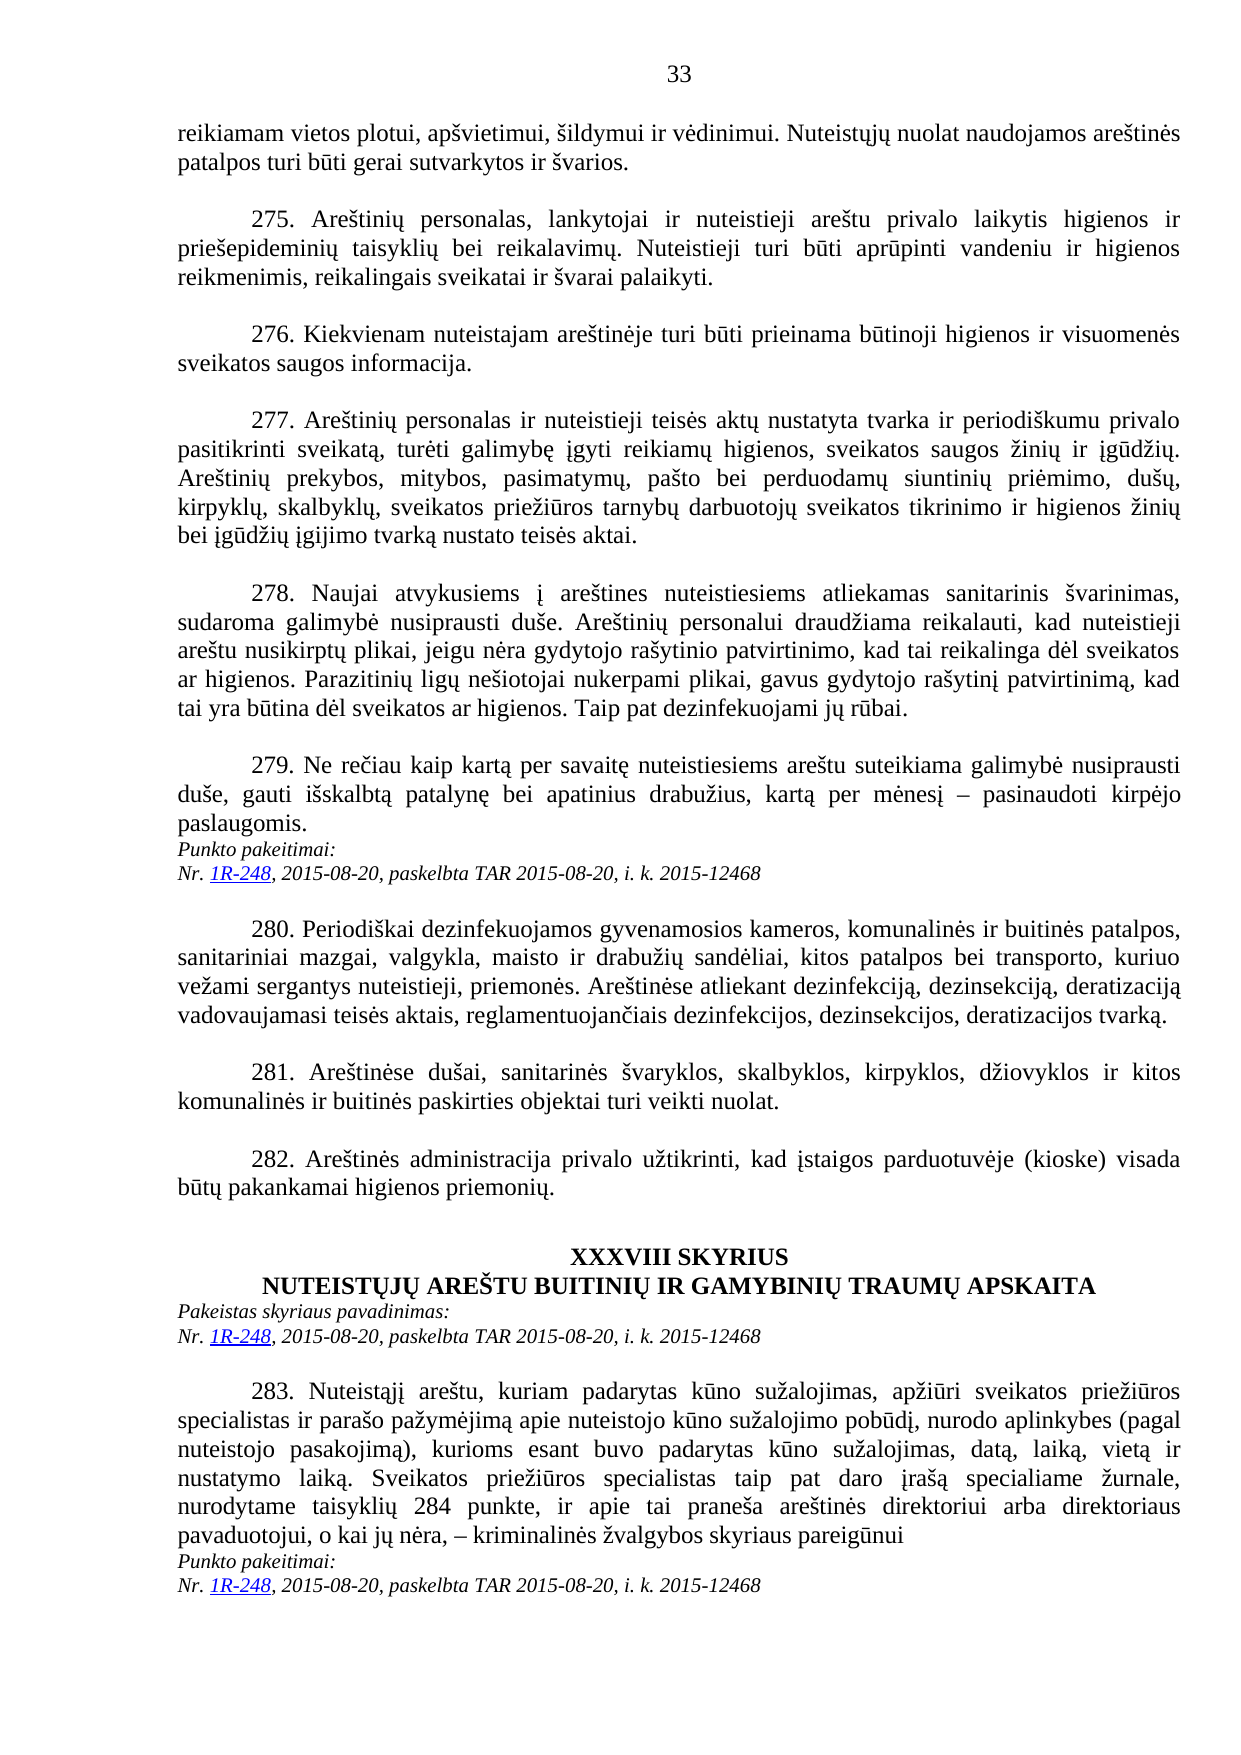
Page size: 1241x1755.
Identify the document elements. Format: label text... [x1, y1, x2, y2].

text 280. Periodiškai dezinfekuojamos gyvenamosios kameros, komunalinės ir buitinės patalpos, sanitariniai mazgai, valgykla, maisto ir drabužių sandėliai, kitos patalpos bei transporto, kuriuo vežami sergantys nuteistieji, priemonės. Areštinėse atliekant dezinfekciją, dezinsekciją, deratizaciją vadovaujamasi teisės aktais, reglamentuojančiais dezinfekcijos, dezinsekcijos, deratizacijos tvarką. [177, 914, 1181, 1029]
text NUTEISTŲJŲ AREŠTU BUITINIŲ IR GAMYBINIŲ TRAUMŲ APSKAITA [177, 1271, 1181, 1299]
text Punkto pakeitimai: [177, 1549, 1181, 1573]
text reikiamam vietos plotui, apšvietimui, šildymui ir vėdinimui. Nuteistųjų nuolat naudojamos areštinės patalpos turi būti gerai sutvarkytos ir švarios. [177, 118, 1181, 176]
text Nr. 1R-248, 2015-08-20, paskelbta TAR 2015-08-20, i. k. 2015-12468 [177, 1573, 1181, 1597]
text Punkto pakeitimai: [177, 837, 1181, 861]
text XXXVIII SKYRIUS [177, 1242, 1181, 1271]
text 276. Kiekvienam nuteistajam areštinėje turi būti prieinama būtinoji higienos ir visuomenės sveikatos saugos informacija. [177, 319, 1181, 377]
text 282. Areštinės administracija privalo užtikrinti, kad įstaigos parduotuvėje (kioske) visada būtų pakankamai higienos priemonių. [177, 1144, 1181, 1201]
text 279. Ne rečiau kaip kartą per savaitę nuteistiesiems areštu suteikiama galimybė nusiprausti duše, gauti išskalbtą patalynę bei apatinius drabužius, kartą per mėnesį – pasinaudoti kirpėjo paslaugomis. [177, 751, 1181, 837]
text Nr. 1R-248, 2015-08-20, paskelbta TAR 2015-08-20, i. k. 2015-12468 [177, 861, 1181, 885]
text 275. Areštinių personalas, lankytojai ir nuteistieji areštu privalo laikytis higienos ir priešepideminių taisyklių bei reikalavimų. Nuteistieji turi būti aprūpinti vandeniu ir higienos reikmenimis, reikalingais sveikatai ir švarai palaikyti. [177, 204, 1181, 291]
text Nr. 1R-248, 2015-08-20, paskelbta TAR 2015-08-20, i. k. 2015-12468 [177, 1323, 1181, 1348]
text 278. Naujai atvykusiems į areštines nuteistiesiems atliekamas sanitarinis švarinimas, sudaroma galimybė nusiprausti duše. Areštinių personalui draudžiama reikalauti, kad nuteistieji areštu nusikirptų plikai, jeigu nėra gydytojo rašytinio patvirtinimo, kad tai reikalinga dėl sveikatos ar higienos. Parazitinių ligų nešiotojai nukerpami plikai, gavus gydytojo rašytinį patvirtinimą, kad tai yra būtina dėl sveikatos ar higienos. Taip pat dezinfekuojami jų rūbai. [177, 578, 1181, 722]
text Pakeistas skyriaus pavadinimas: [177, 1299, 1181, 1323]
text 283. Nuteistąjį areštu, kuriam padarytas kūno sužalojimas, apžiūri sveikatos priežiūros specialistas ir parašo pažymėjimą apie nuteistojo kūno sužalojimo pobūdį, nurodo aplinkybes (pagal nuteistojo pasakojimą), kurioms esant buvo padarytas kūno sužalojimas, datą, laiką, vietą ir nustatymo laiką. Sveikatos priežiūros specialistas taip pat daro įrašą specialiame žurnale, nurodytame taisyklių 284 punkte, ir apie tai praneša areštinės direktoriui arba direktoriaus pavaduotojui, o kai jų nėra, – kriminalinės žvalgybos skyriaus pareigūnui [177, 1376, 1181, 1549]
text 277. Areštinių personalas ir nuteistieji teisės aktų nustatyta tvarka ir periodiškumu privalo pasitikrinti sveikatą, turėti galimybę įgyti reikiamų higienos, sveikatos saugos žinių ir įgūdžių. Areštinių prekybos, mitybos, pasimatymų, pašto bei perduodamų siuntinių priėmimo, dušų, kirpyklų, skalbyklų, sveikatos priežiūros tarnybų darbuotojų sveikatos tikrinimo ir higienos žinių bei įgūdžių įgijimo tvarką nustato teisės aktai. [177, 406, 1181, 549]
text 281. Areštinėse dušai, sanitarinės švaryklos, skalbyklos, kirpyklos, džiovyklos ir kitos komunalinės ir buitinės paskirties objektai turi veikti nuolat. [177, 1057, 1181, 1115]
